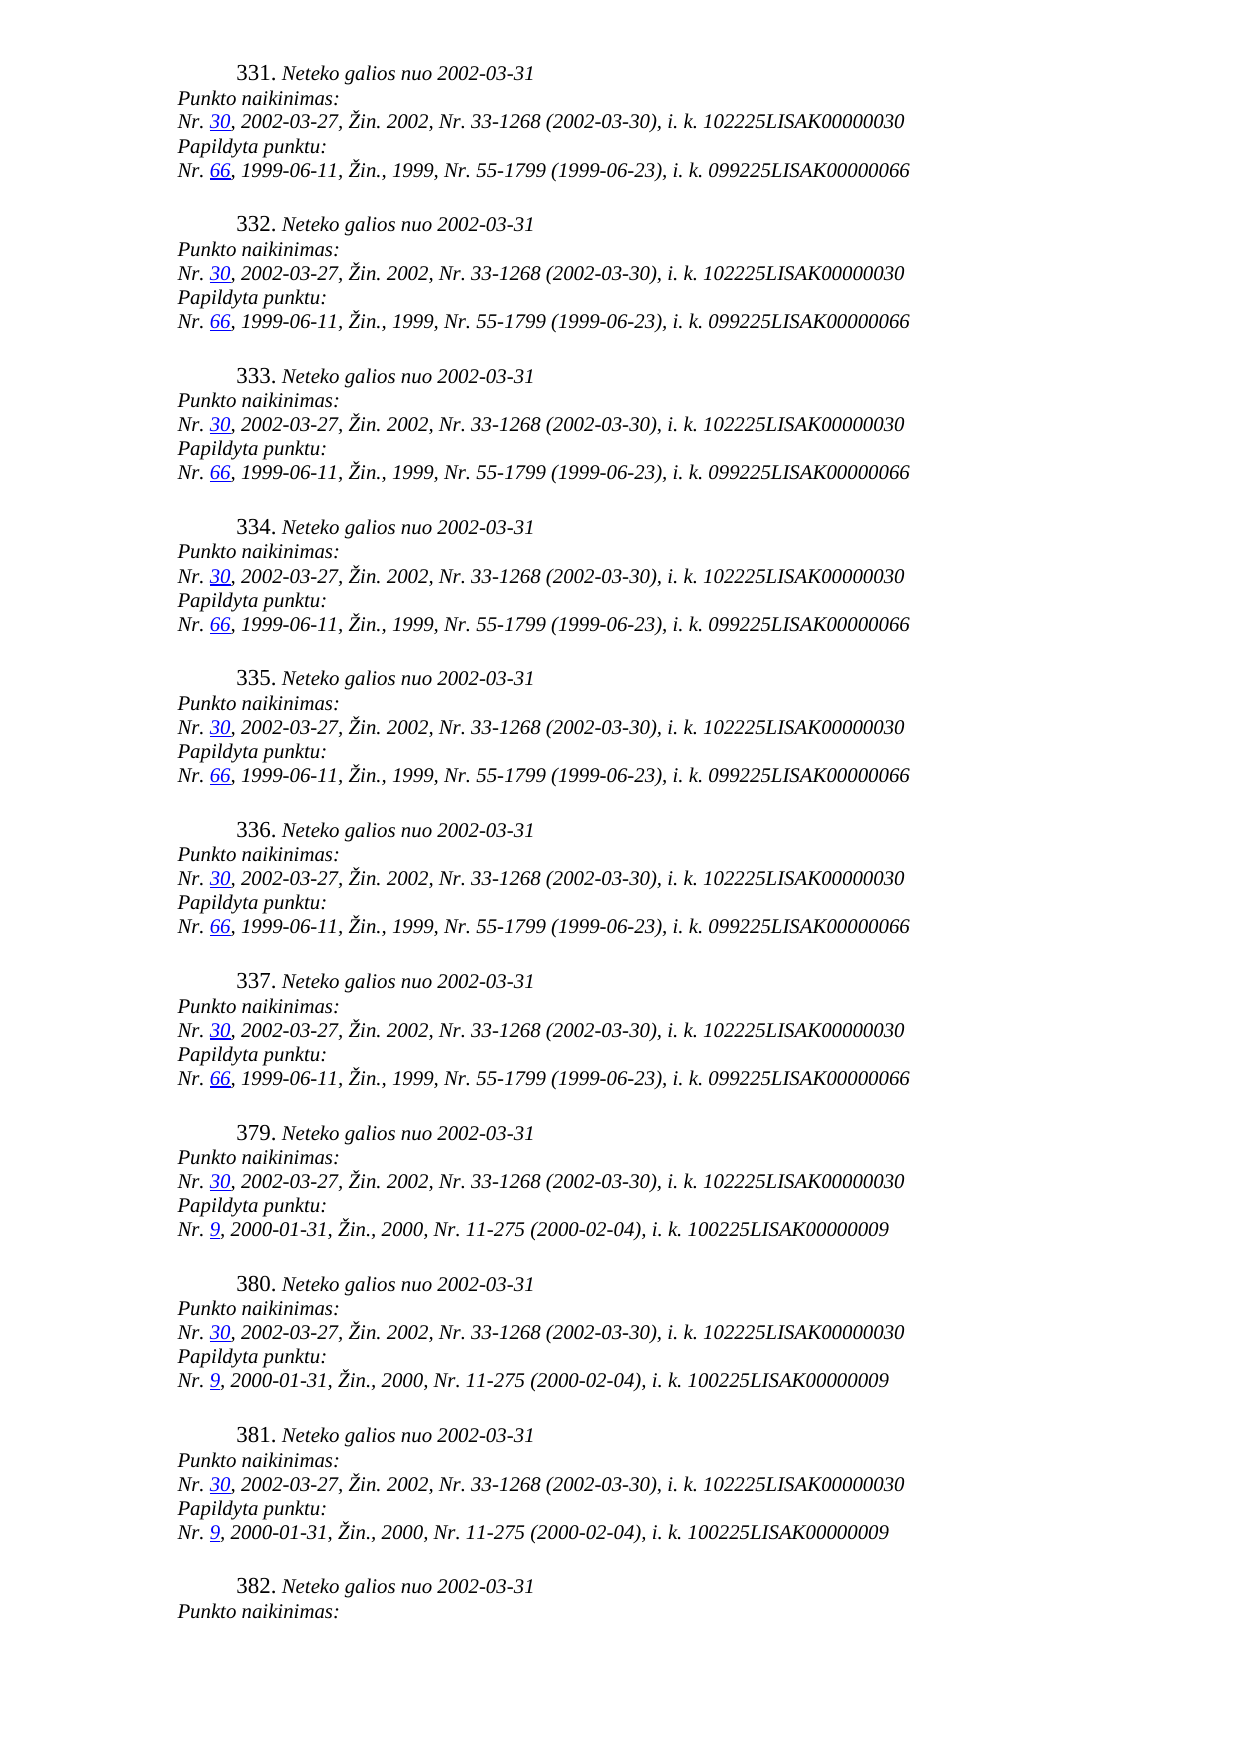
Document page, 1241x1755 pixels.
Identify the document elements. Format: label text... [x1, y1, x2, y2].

text Punkto naikinimas: [177, 539, 1181, 563]
text Papildyta punktu: [177, 1042, 1181, 1066]
text Papildyta punktu: [177, 133, 1181, 158]
text Nr. 30, 2002-03-27, Žin. 2002, Nr. 33-1268 (2002-03-30), i. k. 102225LISAK00000030 [177, 1169, 1181, 1193]
text Papildyta punktu: [177, 890, 1181, 914]
text Punkto naikinimas: [177, 842, 1181, 866]
text Punkto naikinimas: [177, 1145, 1181, 1169]
text Punkto naikinimas: [177, 1599, 1181, 1623]
text Nr. 66, 1999-06-11, Žin., 1999, Nr. 55-1799 (1999-06-23), i. k. 099225LISAK00000066 [177, 612, 1181, 636]
text Nr. 9, 2000-01-31, Žin., 2000, Nr. 11-275 (2000-02-04), i. k. 100225LISAK00000009 [177, 1217, 1181, 1241]
text Nr. 9, 2000-01-31, Žin., 2000, Nr. 11-275 (2000-02-04), i. k. 100225LISAK00000009 [177, 1520, 1181, 1544]
text 379. Neteko galios nuo 2002-03-31 [177, 1118, 1181, 1145]
text 382. Neteko galios nuo 2002-03-31 [177, 1573, 1181, 1599]
text Papildyta punktu: [177, 285, 1181, 309]
text Nr. 30, 2002-03-27, Žin. 2002, Nr. 33-1268 (2002-03-30), i. k. 102225LISAK00000030 [177, 109, 1181, 133]
text Nr. 30, 2002-03-27, Žin. 2002, Nr. 33-1268 (2002-03-30), i. k. 102225LISAK00000030 [177, 563, 1181, 588]
text 333. Neteko galios nuo 2002-03-31 [177, 362, 1181, 388]
text 336. Neteko galios nuo 2002-03-31 [177, 816, 1181, 842]
text Nr. 9, 2000-01-31, Žin., 2000, Nr. 11-275 (2000-02-04), i. k. 100225LISAK00000009 [177, 1368, 1181, 1392]
text 337. Neteko galios nuo 2002-03-31 [177, 967, 1181, 993]
text Nr. 30, 2002-03-27, Žin. 2002, Nr. 33-1268 (2002-03-30), i. k. 102225LISAK00000030 [177, 261, 1181, 285]
text Nr. 66, 1999-06-11, Žin., 1999, Nr. 55-1799 (1999-06-23), i. k. 099225LISAK00000066 [177, 763, 1181, 787]
text Papildyta punktu: [177, 1193, 1181, 1217]
text 334. Neteko galios nuo 2002-03-31 [177, 513, 1181, 539]
text 332. Neteko galios nuo 2002-03-31 [177, 210, 1181, 237]
text Papildyta punktu: [177, 1344, 1181, 1368]
text Nr. 66, 1999-06-11, Žin., 1999, Nr. 55-1799 (1999-06-23), i. k. 099225LISAK00000066 [177, 158, 1181, 182]
text Papildyta punktu: [177, 588, 1181, 612]
text Nr. 66, 1999-06-11, Žin., 1999, Nr. 55-1799 (1999-06-23), i. k. 099225LISAK00000066 [177, 914, 1181, 938]
text Punkto naikinimas: [177, 993, 1181, 1018]
text Nr. 66, 1999-06-11, Žin., 1999, Nr. 55-1799 (1999-06-23), i. k. 099225LISAK00000066 [177, 460, 1181, 484]
text Nr. 30, 2002-03-27, Žin. 2002, Nr. 33-1268 (2002-03-30), i. k. 102225LISAK00000030 [177, 1320, 1181, 1344]
text 381. Neteko galios nuo 2002-03-31 [177, 1421, 1181, 1448]
text Punkto naikinimas: [177, 85, 1181, 109]
text Papildyta punktu: [177, 739, 1181, 763]
text Nr. 30, 2002-03-27, Žin. 2002, Nr. 33-1268 (2002-03-30), i. k. 102225LISAK00000030 [177, 412, 1181, 436]
text Nr. 30, 2002-03-27, Žin. 2002, Nr. 33-1268 (2002-03-30), i. k. 102225LISAK00000030 [177, 1472, 1181, 1496]
text Nr. 30, 2002-03-27, Žin. 2002, Nr. 33-1268 (2002-03-30), i. k. 102225LISAK00000030 [177, 715, 1181, 739]
text Punkto naikinimas: [177, 1448, 1181, 1472]
text Punkto naikinimas: [177, 691, 1181, 715]
text Punkto naikinimas: [177, 237, 1181, 261]
text Nr. 66, 1999-06-11, Žin., 1999, Nr. 55-1799 (1999-06-23), i. k. 099225LISAK00000066 [177, 1066, 1181, 1090]
text 331. Neteko galios nuo 2002-03-31 [177, 59, 1181, 85]
text Papildyta punktu: [177, 1496, 1181, 1520]
text Nr. 30, 2002-03-27, Žin. 2002, Nr. 33-1268 (2002-03-30), i. k. 102225LISAK00000030 [177, 866, 1181, 890]
text Papildyta punktu: [177, 436, 1181, 460]
text Punkto naikinimas: [177, 1296, 1181, 1320]
text Nr. 30, 2002-03-27, Žin. 2002, Nr. 33-1268 (2002-03-30), i. k. 102225LISAK00000030 [177, 1018, 1181, 1042]
text Punkto naikinimas: [177, 388, 1181, 412]
text 380. Neteko galios nuo 2002-03-31 [177, 1270, 1181, 1296]
text 335. Neteko galios nuo 2002-03-31 [177, 664, 1181, 691]
text Nr. 66, 1999-06-11, Žin., 1999, Nr. 55-1799 (1999-06-23), i. k. 099225LISAK00000066 [177, 309, 1181, 333]
